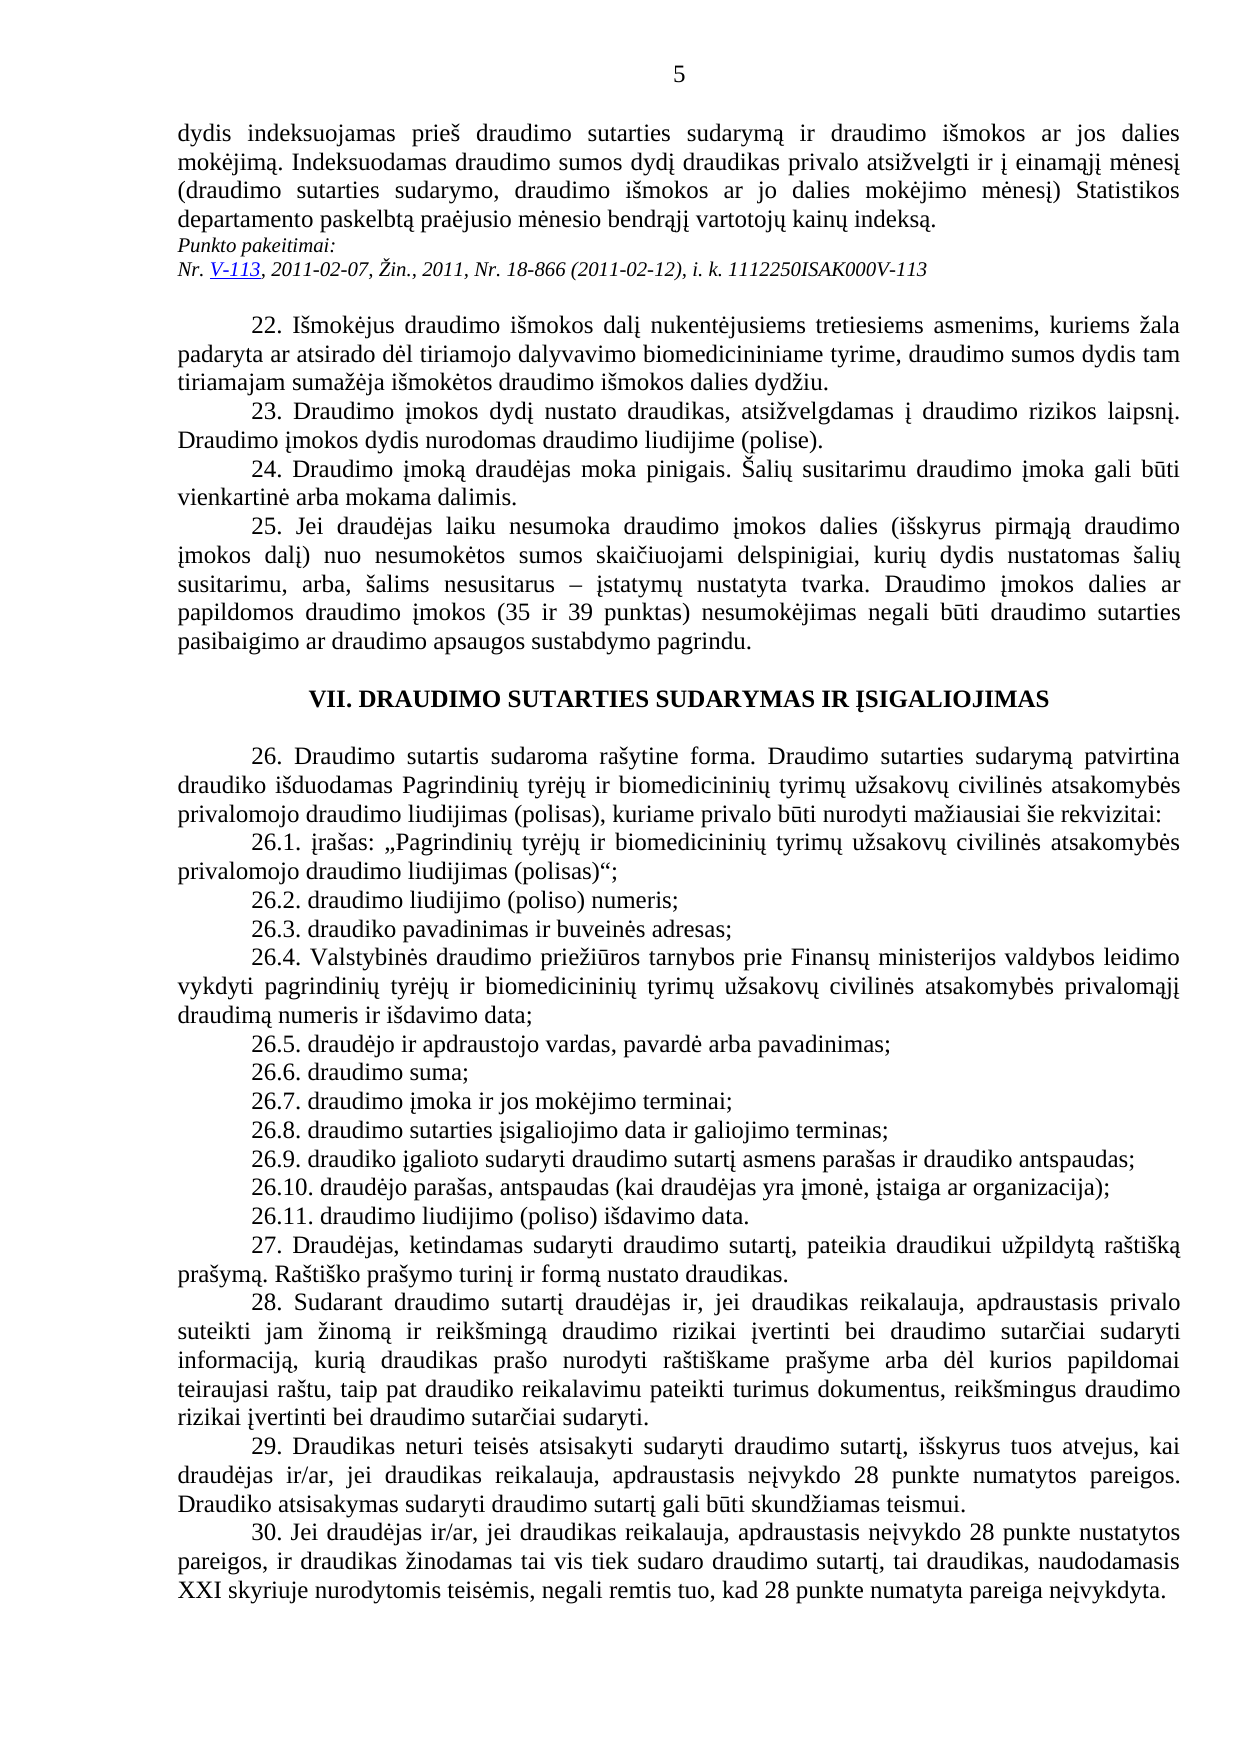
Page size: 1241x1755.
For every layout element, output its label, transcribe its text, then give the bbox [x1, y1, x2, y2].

text 29. Draudikas neturi teisės atsisakyti sudaryti draudimo sutartį, išskyrus tuos atvejus, kai draudėjas ir/ar, jei draudikas reikalauja, apdraustasis neįvykdo 28 punkte numatytos pareigos. Draudiko atsisakymas sudaryti draudimo sutartį gali būti skundžiamas teismui. [177, 1431, 1181, 1517]
text 26.2. draudimo liudijimo (poliso) numeris; [177, 885, 1181, 914]
text 26.8. draudimo sutarties įsigaliojimo data ir galiojimo terminas; [177, 1115, 1181, 1144]
text 23. Draudimo įmokos dydį nustato draudikas, atsižvelgdamas į draudimo rizikos laipsnį. Draudimo įmokos dydis nurodomas draudimo liudijime (polise). [177, 396, 1181, 454]
text 26.1. įrašas: „Pagrindinių tyrėjų ir biomedicininių tyrimų užsakovų civilinės atsakomybės privalomojo draudimo liudijimas (polisas)“; [177, 827, 1181, 885]
text 26.9. draudiko įgalioto sudaryti draudimo sutartį asmens parašas ir draudiko antspaudas; [177, 1144, 1181, 1172]
text 26.4. Valstybinės draudimo priežiūros tarnybos prie Finansų ministerijos valdybos leidimo vykdyti pagrindinių tyrėjų ir biomedicininių tyrimų užsakovų civilinės atsakomybės privalomąjį draudimą numeris ir išdavimo data; [177, 942, 1181, 1029]
text 26. Draudimo sutartis sudaroma rašytine forma. Draudimo sutarties sudarymą patvirtina draudiko išduodamas Pagrindinių tyrėjų ir biomedicininių tyrimų užsakovų civilinės atsakomybės privalomojo draudimo liudijimas (polisas), kuriame privalo būti nurodyti mažiausiai šie rekvizitai: [177, 741, 1181, 827]
text 24. Draudimo įmoką draudėjas moka pinigais. Šalių susitarimu draudimo įmoka gali būti vienkartinė arba mokama dalimis. [177, 454, 1181, 511]
text 26.11. draudimo liudijimo (poliso) išdavimo data. [177, 1201, 1181, 1230]
text 26.10. draudėjo parašas, antspaudas (kai draudėjas yra įmonė, įstaiga ar organizacija); [177, 1172, 1181, 1201]
text 22. Išmokėjus draudimo išmokos dalį nukentėjusiems tretiesiems asmenims, kuriems žala padaryta ar atsirado dėl tiriamojo dalyvavimo biomedicininiame tyrime, draudimo sumos dydis tam tiriamajam sumažėja išmokėtos draudimo išmokos dalies dydžiu. [177, 310, 1181, 396]
text 26.3. draudiko pavadinimas ir buveinės adresas; [177, 914, 1181, 942]
text dydis indeksuojamas prieš draudimo sutarties sudarymą ir draudimo išmokos ar jos dalies mokėjimą. Indeksuodamas draudimo sumos dydį draudikas privalo atsižvelgti ir į einamąjį mėnesį (draudimo sutarties sudarymo, draudimo išmokos ar jo dalies mokėjimo mėnesį) Statistikos departamento paskelbtą praėjusio mėnesio bendrąjį vartotojų kainų indeksą. [177, 118, 1181, 233]
text Nr. V-113, 2011-02-07, Žin., 2011, Nr. 18-866 (2011-02-12), i. k. 1112250ISAK000V-113 [177, 257, 1181, 281]
text Punkto pakeitimai: [177, 233, 1181, 257]
text 30. Jei draudėjas ir/ar, jei draudikas reikalauja, apdraustasis neįvykdo 28 punkte nustatytos pareigos, ir draudikas žinodamas tai vis tiek sudaro draudimo sutartį, tai draudikas, naudodamasis XXI skyriuje nurodytomis teisėmis, negali remtis tuo, kad 28 punkte numatyta pareiga neįvykdyta. [177, 1517, 1181, 1604]
text 25. Jei draudėjas laiku nesumoka draudimo įmokos dalies (išskyrus pirmąją draudimo įmokos dalį) nuo nesumokėtos sumos skaičiuojami delspinigiai, kurių dydis nustatomas šalių susitarimu, arba, šalims nesusitarus – įstatymų nustatyta tvarka. Draudimo įmokos dalies ar papildomos draudimo įmokos (35 ir 39 punktas) nesumokėjimas negali būti draudimo sutarties pasibaigimo ar draudimo apsaugos sustabdymo pagrindu. [177, 511, 1181, 655]
text 27. Draudėjas, ketindamas sudaryti draudimo sutartį, pateikia draudikui užpildytą raštišką prašymą. Raštiško prašymo turinį ir formą nustato draudikas. [177, 1230, 1181, 1287]
text 26.5. draudėjo ir apdraustojo vardas, pavardė arba pavadinimas; [177, 1029, 1181, 1057]
text VII. Draudimo sutarties sudarymas ir įsigaliojimas [177, 684, 1181, 712]
text 28. Sudarant draudimo sutartį draudėjas ir, jei draudikas reikalauja, apdraustasis privalo suteikti jam žinomą ir reikšmingą draudimo rizikai įvertinti bei draudimo sutarčiai sudaryti informaciją, kurią draudikas prašo nurodyti raštiškame prašyme arba dėl kurios papildomai teiraujasi raštu, taip pat draudiko reikalavimu pateikti turimus dokumentus, reikšmingus draudimo rizikai įvertinti bei draudimo sutarčiai sudaryti. [177, 1287, 1181, 1431]
text 26.7. draudimo įmoka ir jos mokėjimo terminai; [177, 1086, 1181, 1115]
text 26.6. draudimo suma; [177, 1057, 1181, 1086]
